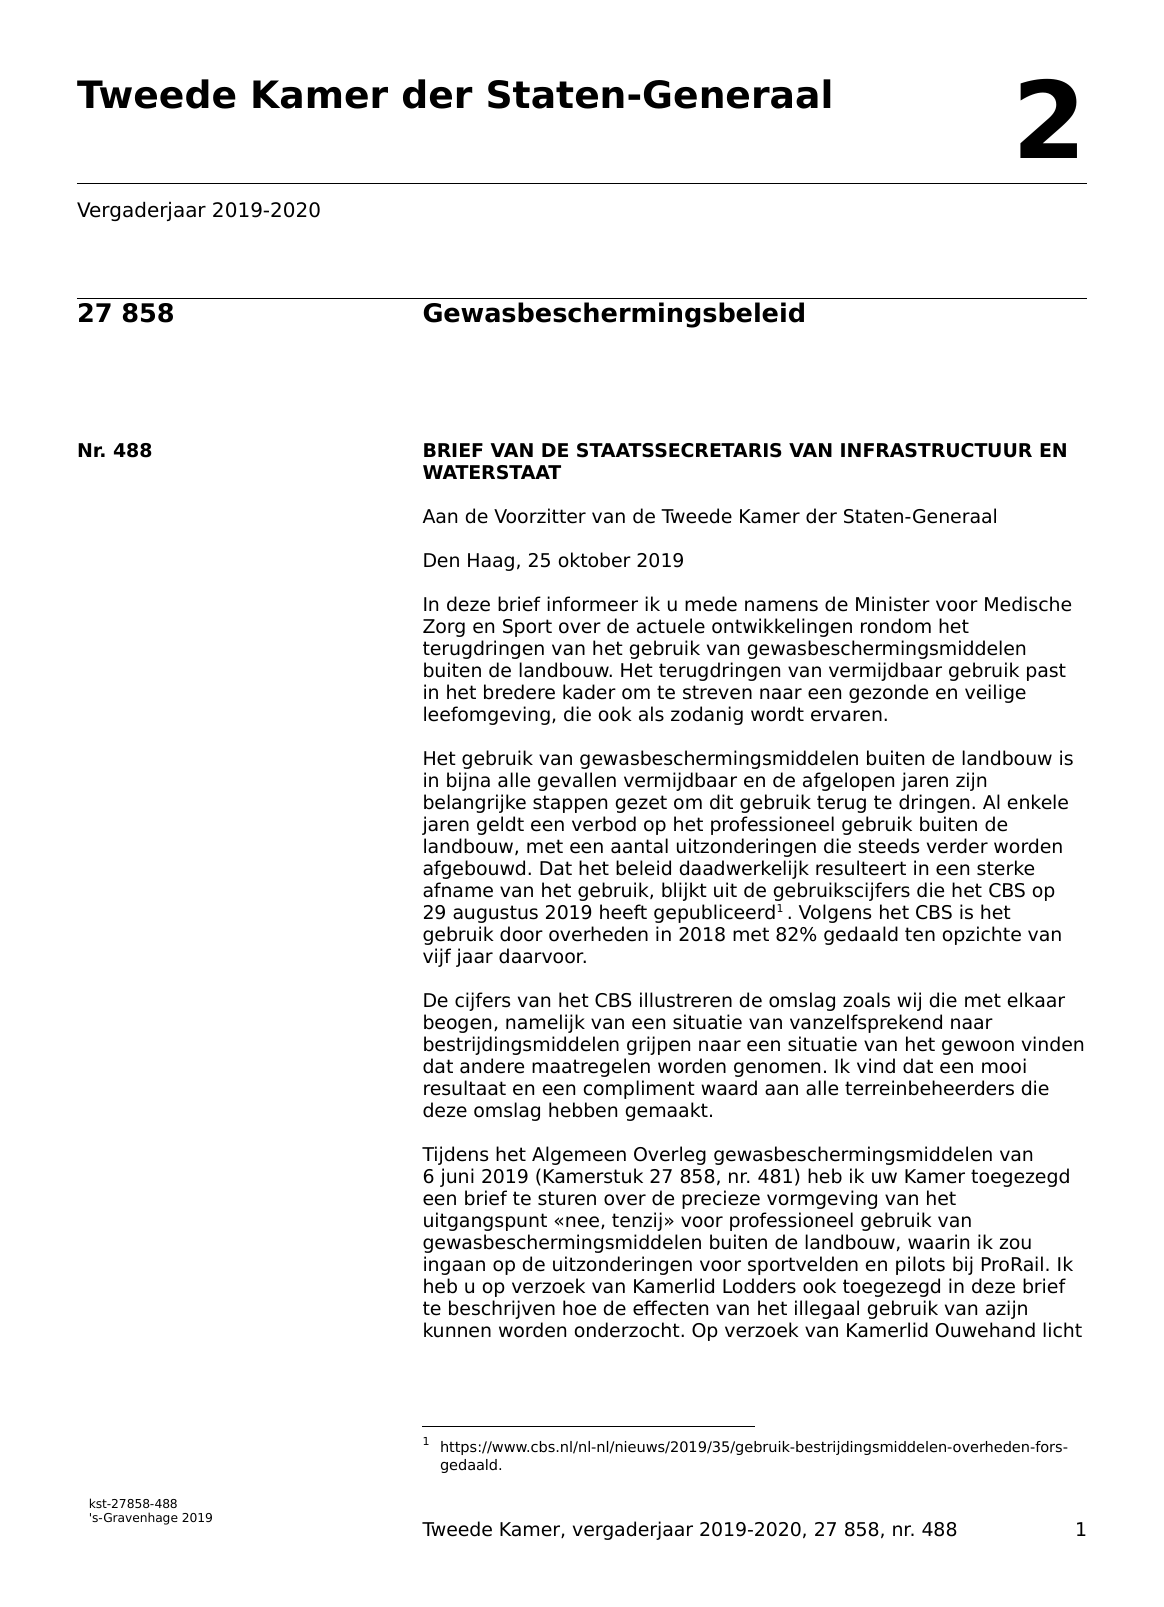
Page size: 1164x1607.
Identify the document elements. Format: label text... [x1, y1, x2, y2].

text In deze brief informeer ik u mede namens de Minister voor Medische Zorg en Sport over de actuele ontwikkelingen rondom het terugdringen van het gebruik van gewasbeschermingsmiddelen buiten de landbouw. Het terugdringen van vermijdbaar gebruik past in het bredere kader om te streven naar een gezonde en veilige leefomgeving, die ook als zodanig wordt ervaren. [422, 594, 1087, 726]
table_header Tweede Kamer der Staten-Generaal [77, 59, 886, 183]
subtitle Nr. 488 BRIEF VAN DE STAATSSECRETARIS VAN INFRASTRUCTUUR EN WATERSTAAT [77, 440, 1087, 484]
table_cell Vergaderjaar 2019-2020 [77, 184, 1087, 298]
text Het gebruik van gewasbeschermingsmiddelen buiten de landbouw is in bijna alle gevallen vermijdbaar en de afgelopen jaren zijn belangrijke stappen gezet om dit gebruik terug te dringen. Al enkele jaren geldt een verbod op het professioneel gebruik buiten de landbouw, met een aantal uitzonderingen die steeds verder worden afgebouwd. Dat het beleid daadwerkelijk resulteert in een sterke afname van het gebruik, blijkt uit de gebruikscijfers die het CBS op 29 augustus 2019 heeft gepubliceerd. Volgens het CBS is het gebruik door overheden in 2018 met 82% gedaald ten opzichte van vijf jaar daarvoor. [422, 748, 1087, 968]
text Aan de Voorzitter van de Tweede Kamer der Staten-Generaal [422, 506, 1087, 528]
text Den Haag, 25 oktober 2019 [422, 550, 1087, 572]
text 's-Gravenhage 2019 [88, 1511, 323, 1525]
text De cijfers van het CBS illustreren de omslag zoals wij die met elkaar beogen, namelijk van een situatie van vanzelfsprekend naar bestrijdingsmiddelen grijpen naar een situatie van het gewoon vinden dat andere maatregelen worden genomen. Ik vind dat een mooi resultaat en een compliment waard aan alle terreinbeheerders die deze omslag hebben gemaakt. [422, 990, 1087, 1122]
table_header 2 [886, 59, 1087, 183]
text kst-27858-488 [88, 1497, 323, 1511]
text https://www.cbs.nl/nl-nl/nieuws/2019/35/gebruik-bestrijdingsmiddelen-overheden-fors-gedaald. [422, 1435, 1087, 1474]
text Tijdens het Algemeen Overleg gewasbeschermingsmiddelen van 6 juni 2019 (Kamerstuk 27 858, nr. 481) heb ik uw Kamer toegezegd een brief te sturen over de precieze vormgeving van het uitgangspunt «nee, tenzij» voor professioneel gebruik van gewasbeschermingsmiddelen buiten de landbouw, waarin ik zou ingaan op de uitzonderingen voor sportvelden en pilots bij ProRail. Ik heb u op verzoek van Kamerlid Lodders ook toegezegd in deze brief te beschrijven hoe de effecten van het illegaal gebruik van azijn kunnen worden onderzocht. Op verzoek van Kamerlid Ouwehand licht [422, 1144, 1087, 1342]
subtitle 27 858 Gewasbeschermingsbeleid [77, 299, 1087, 329]
